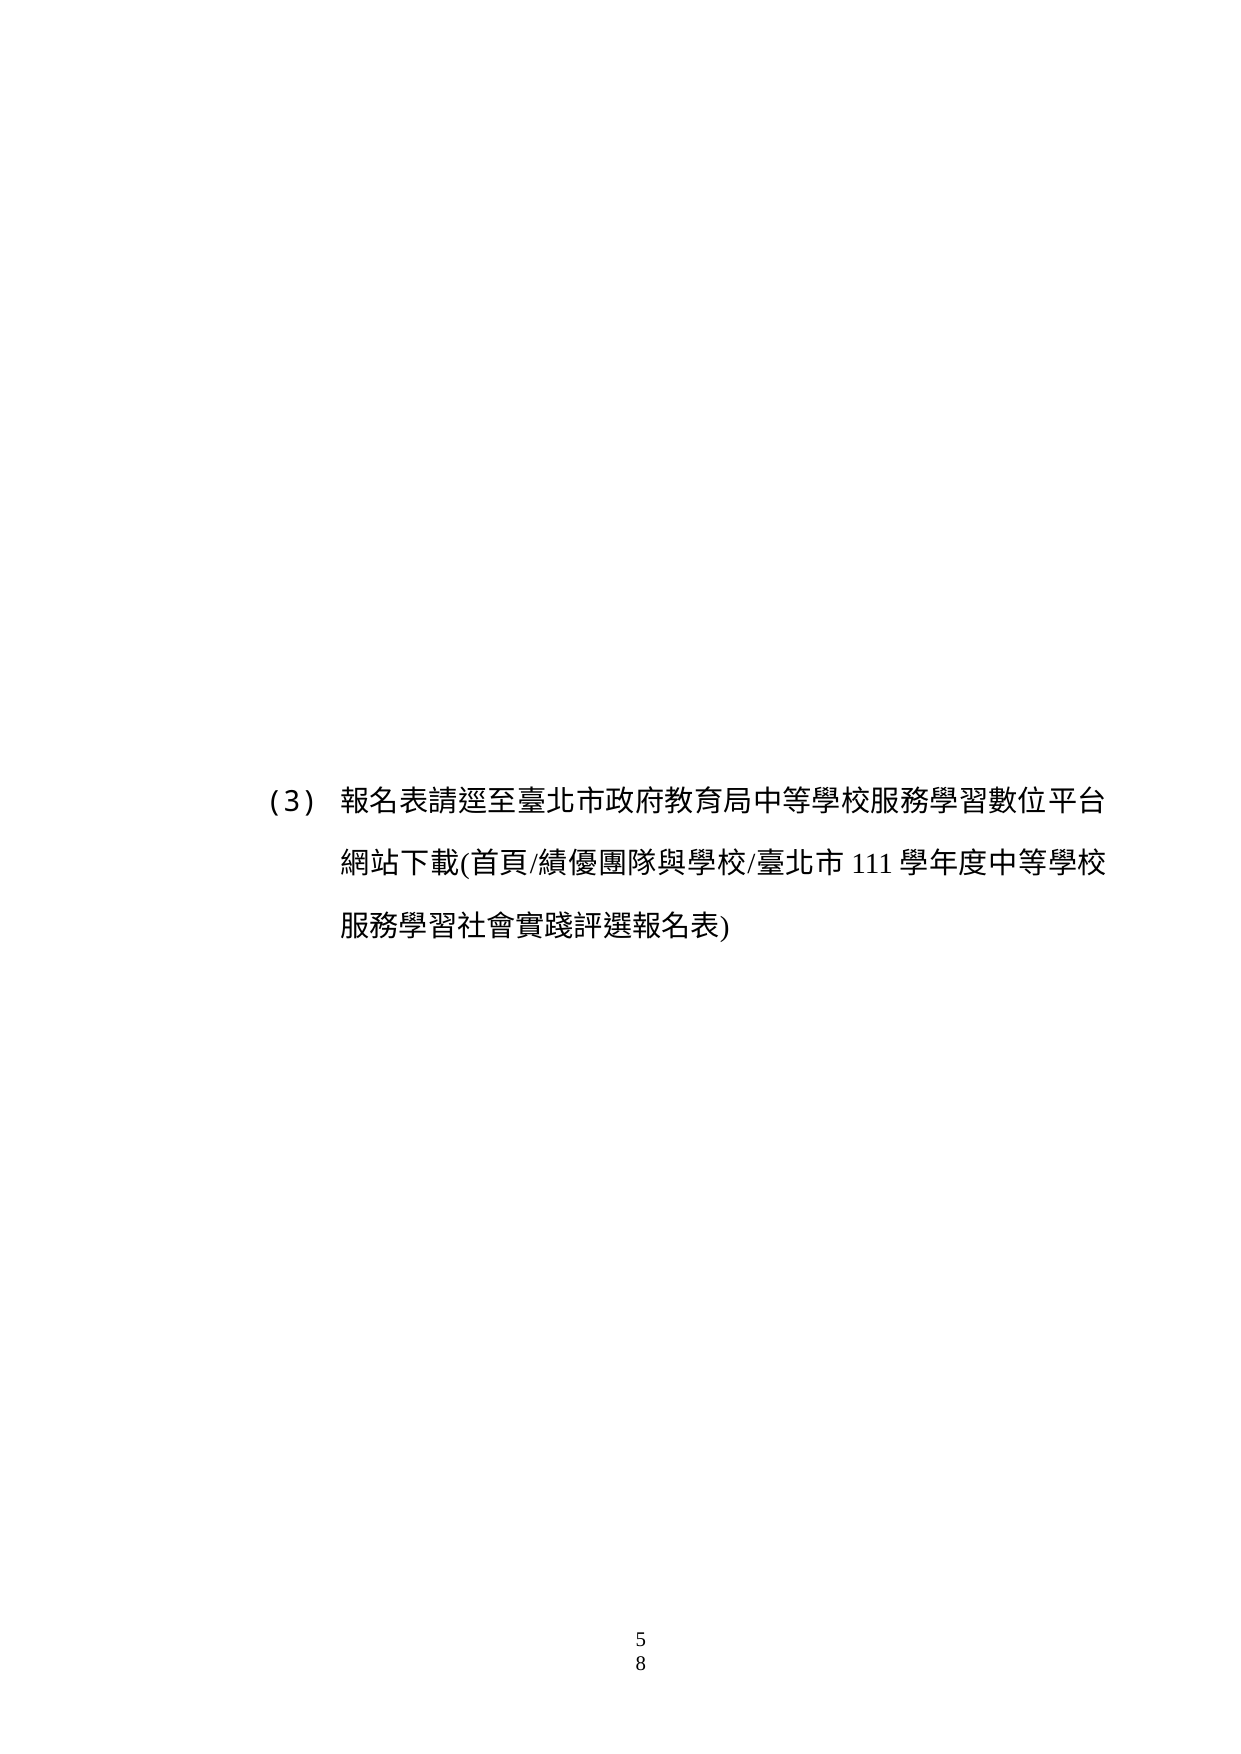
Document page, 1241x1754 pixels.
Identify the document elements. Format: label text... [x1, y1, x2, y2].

list 報名表請逕至臺北市政府教育局中等學校服務學習數位平台網站下載(首頁/績優團隊與學校/臺北市111學年度中等學校服務學習社會實踐評選報名表) [265, 757, 1107, 944]
